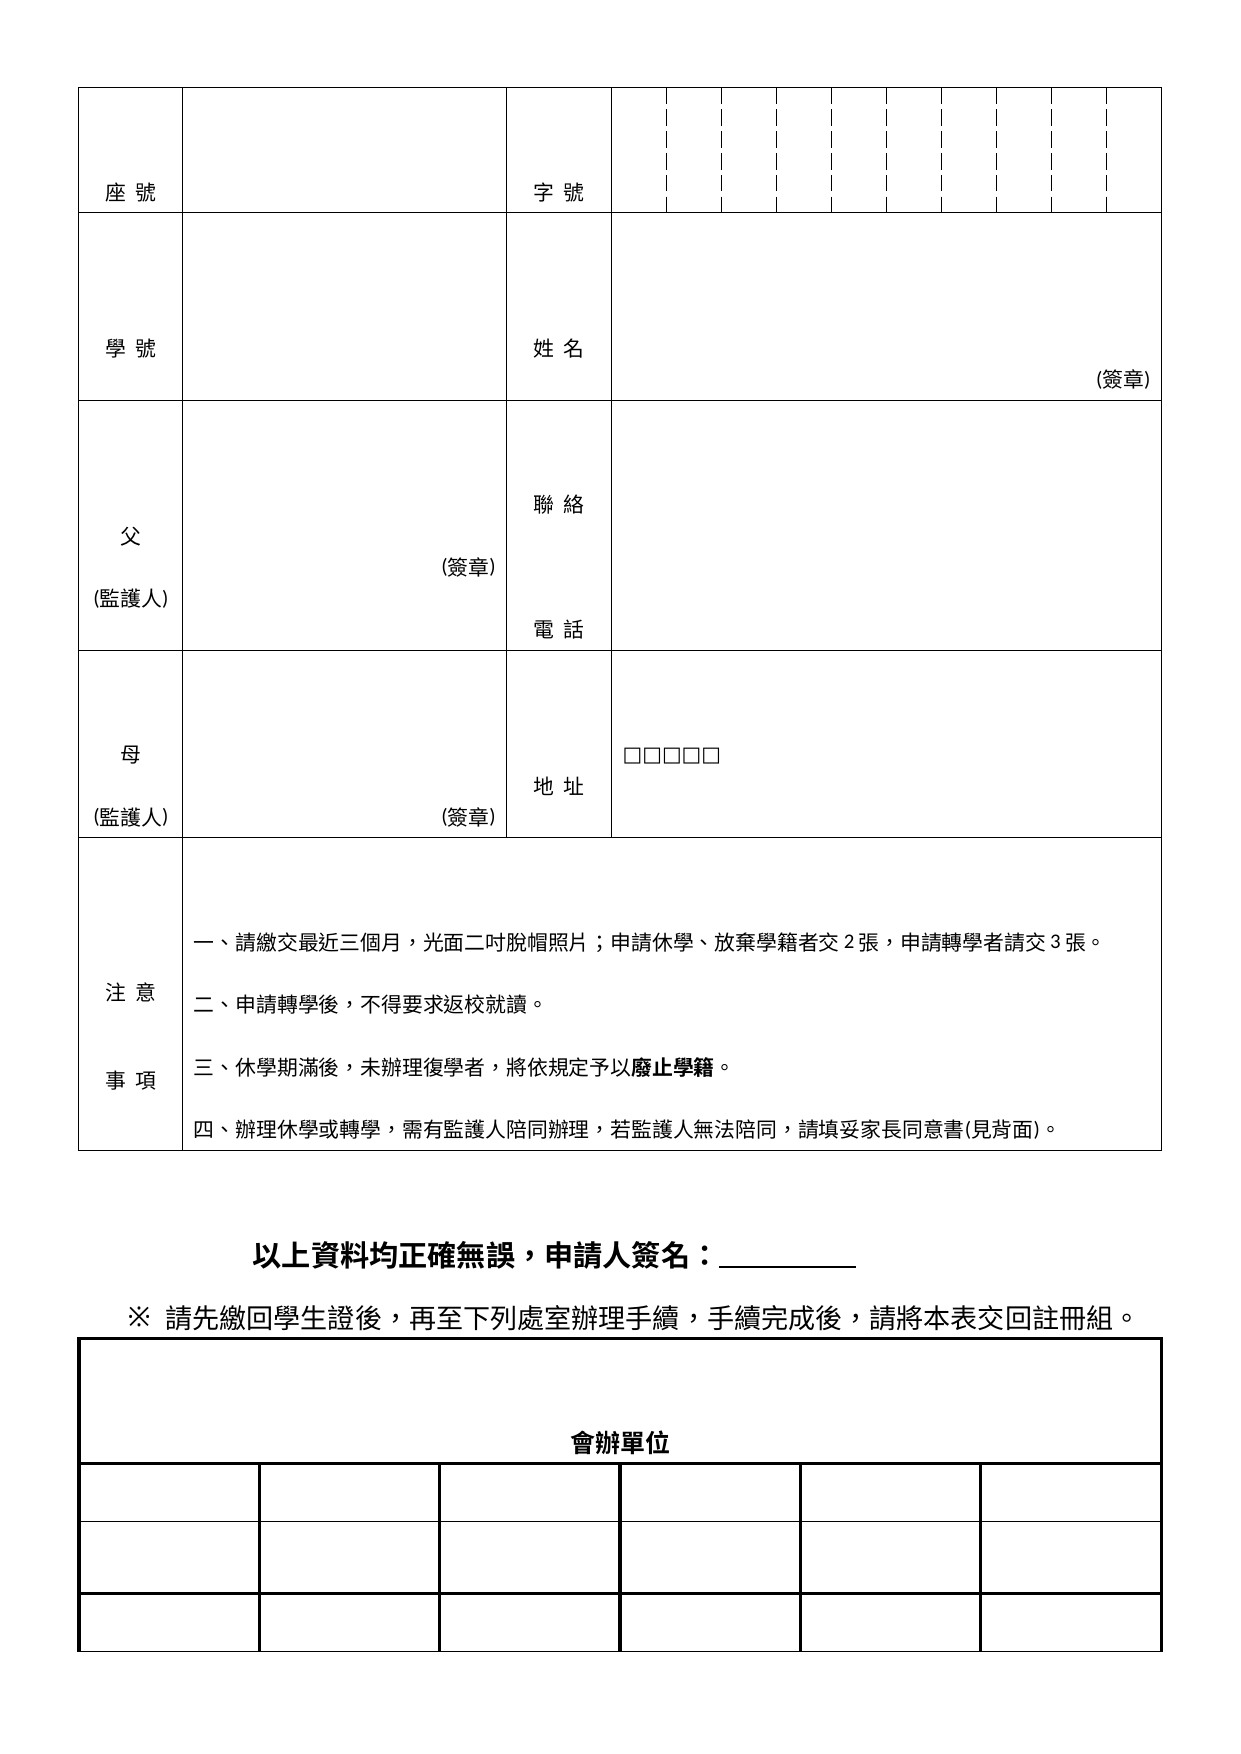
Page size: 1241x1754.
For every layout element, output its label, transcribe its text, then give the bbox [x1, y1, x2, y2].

table_cell 地 址 [507, 651, 611, 837]
table_cell [982, 1522, 1160, 1592]
table_cell 以上資料均正確無誤，申請人簽名： [79, 1151, 1161, 1274]
table_cell [612, 401, 1161, 649]
table_cell [441, 1522, 618, 1592]
table_cell [183, 88, 506, 212]
table_cell 一、請繳交最近三個月，光面二吋脫帽照片；申請休學、放棄學籍者交2張，申請轉學者請交3張。 二、申請轉學後，不得要求返校就讀。 三、休學期滿後，未辦理復學者，將依規定予以廢止學籍。 四、辦理休學或轉學，需有監護人陪同辦理，若監護人無法陪同，請填妥家長同意書(見背面)。 [183, 838, 1161, 1150]
table_cell 字 號 [507, 88, 611, 212]
table_cell 庶務組 [802, 1465, 979, 1521]
table_cell 實習處 (普通科學生免會) [261, 1595, 438, 1651]
table_cell [1106, 88, 1161, 212]
table_cell 教學組 [982, 1595, 1160, 1651]
table_cell [886, 88, 941, 212]
table_cell [81, 1522, 258, 1592]
table_cell 健康中心 [982, 1465, 1160, 1521]
table_cell (簽章) [183, 401, 506, 649]
table_cell [776, 88, 831, 212]
table_cell [612, 88, 666, 212]
table_cell 請先繳回學生證後，再至下列處室辦理手續，手續完成後，請將本表交回註冊組。 [79, 1274, 1161, 1337]
table_cell [666, 88, 721, 212]
table_cell 座 號 [79, 88, 182, 212]
table_cell [261, 1522, 438, 1592]
table_cell □□□□□ [612, 651, 1161, 837]
table_cell 科主任 (普通科學生免會) [441, 1595, 618, 1651]
table_cell 父 (監護人) [79, 401, 182, 649]
table_cell 生輔組 [261, 1465, 438, 1521]
table_cell [183, 213, 506, 400]
table_cell 母 (監護人) [79, 651, 182, 837]
table_cell 導師 [81, 1465, 258, 1521]
table_cell 輔導室 [802, 1595, 979, 1651]
table_cell (簽章) [612, 213, 1161, 400]
table_cell (簽章) [183, 651, 506, 837]
table_cell 合作社 [81, 1595, 258, 1651]
table_cell [996, 88, 1051, 212]
table_cell 會辦單位 [81, 1340, 1160, 1462]
table_cell [622, 1522, 799, 1592]
table_cell [1051, 88, 1106, 212]
table_cell 姓 名 [507, 213, 611, 400]
table_cell 出納組 [622, 1465, 799, 1521]
table_cell 注 意 事 項 [79, 838, 182, 1150]
table_cell 學 號 [79, 213, 182, 400]
table_cell 圖書館 [622, 1595, 799, 1651]
table_cell 聯 絡 電 話 [507, 401, 611, 649]
table_cell [941, 88, 996, 212]
table_cell [802, 1522, 979, 1592]
table_cell [721, 88, 776, 212]
table_cell [831, 88, 886, 212]
table_cell 訓育組 [441, 1465, 618, 1521]
